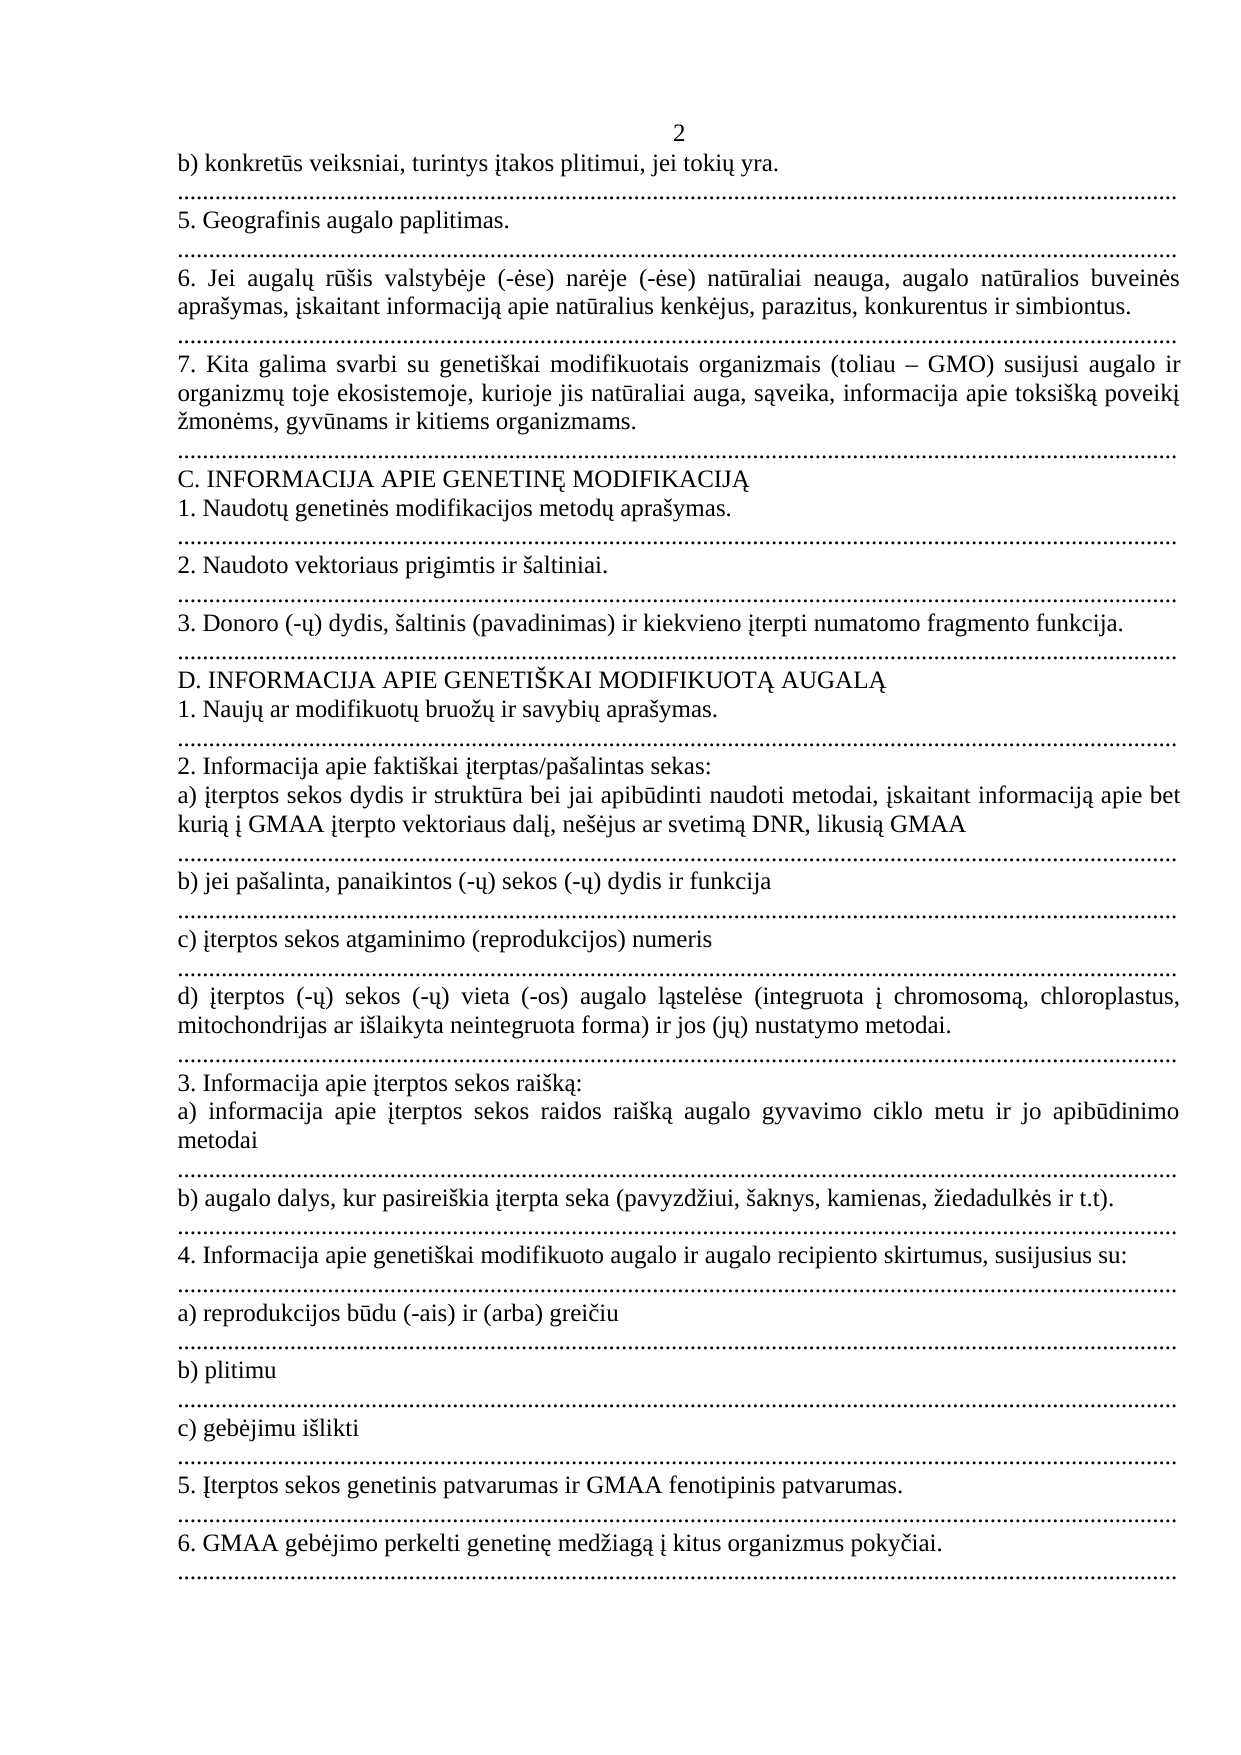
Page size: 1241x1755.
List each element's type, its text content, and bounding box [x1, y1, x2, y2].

text d) įterptos (-ų) sekos (-ų) vieta (-os) augalo ląstelėse (integruota į chromosomą, chloroplastus, mitochondrijas ar išlaikyta neintegruota forma) ir jos (jų) nustatymo metodai. [177, 981, 1181, 1039]
text 2. Naudoto vektoriaus prigimtis ir šaltiniai. [177, 550, 1181, 579]
text 7. Kita galima svarbi su genetiškai modifikuotais organizmais (toliau – GMO) susijusi augalo ir organizmų toje ekosistemoje, kurioje jis natūraliai auga, sąveika, informacija apie toksišką poveikį žmonėms, gyvūnams ir kitiems organizmams. [177, 349, 1181, 435]
text 1. Naudotų genetinės modifikacijos metodų aprašymas. [177, 493, 1181, 521]
text c) įterptos sekos atgaminimo (reprodukcijos) numeris [177, 924, 1181, 953]
text b) augalo dalys, kur pasireiškia įterpta seka (pavyzdžiui, šaknys, kamienas, žiedadulkės ir t.t). [177, 1183, 1181, 1211]
text 6. GMAA gebėjimo perkelti genetinę medžiagą į kitus organizmus pokyčiai. [177, 1528, 1181, 1556]
text a) informacija apie įterptos sekos raidos raišką augalo gyvavimo ciklo metu ir jo apibūdinimo metodai [177, 1096, 1181, 1154]
text 3. Donoro (-ų) dydis, šaltinis (pavadinimas) ir kiekvieno įterpti numatomo fragmento funkcija. [177, 608, 1181, 636]
text c) gebėjimu išlikti [177, 1413, 1181, 1441]
text 4. Informacija apie genetiškai modifikuoto augalo ir augalo recipiento skirtumus, susijusius su: [177, 1240, 1181, 1269]
text 5. Įterptos sekos genetinis patvarumas ir GMAA fenotipinis patvarumas. [177, 1470, 1181, 1499]
text a) reprodukcijos būdu (-ais) ir (arba) greičiu [177, 1298, 1181, 1326]
text C. INFORMACIJA APIE GENETINĘ MODIFIKACIJĄ [177, 464, 1181, 493]
text D. INFORMACIJA APIE GENETIŠKAI MODIFIKUOTĄ AUGALĄ [177, 665, 1181, 694]
text b) plitimu [177, 1355, 1181, 1384]
text a) įterptos sekos dydis ir struktūra bei jai apibūdinti naudoti metodai, įskaitant informaciją apie bet kurią į GMAA įterpto vektoriaus dalį, nešėjus ar svetimą DNR, likusią GMAA [177, 780, 1181, 838]
text 5. Geografinis augalo paplitimas. [177, 205, 1181, 234]
text 6. Jei augalų rūšis valstybėje (-ėse) narėje (-ėse) natūraliai neauga, augalo natūralios buveinės aprašymas, įskaitant informaciją apie natūralius kenkėjus, parazitus, konkurentus ir simbiontus. [177, 263, 1181, 320]
text 2. Informacija apie faktiškai įterptas/pašalintas sekas: [177, 751, 1181, 780]
text b) jei pašalinta, panaikintos (-ų) sekos (-ų) dydis ir funkcija [177, 866, 1181, 895]
text 1. Naujų ar modifikuotų bruožų ir savybių aprašymas. [177, 694, 1181, 723]
text 3. Informacija apie įterptos sekos raišką: [177, 1068, 1181, 1096]
text b) konkretūs veiksniai, turintys įtakos plitimui, jei tokių yra. [177, 148, 1181, 176]
